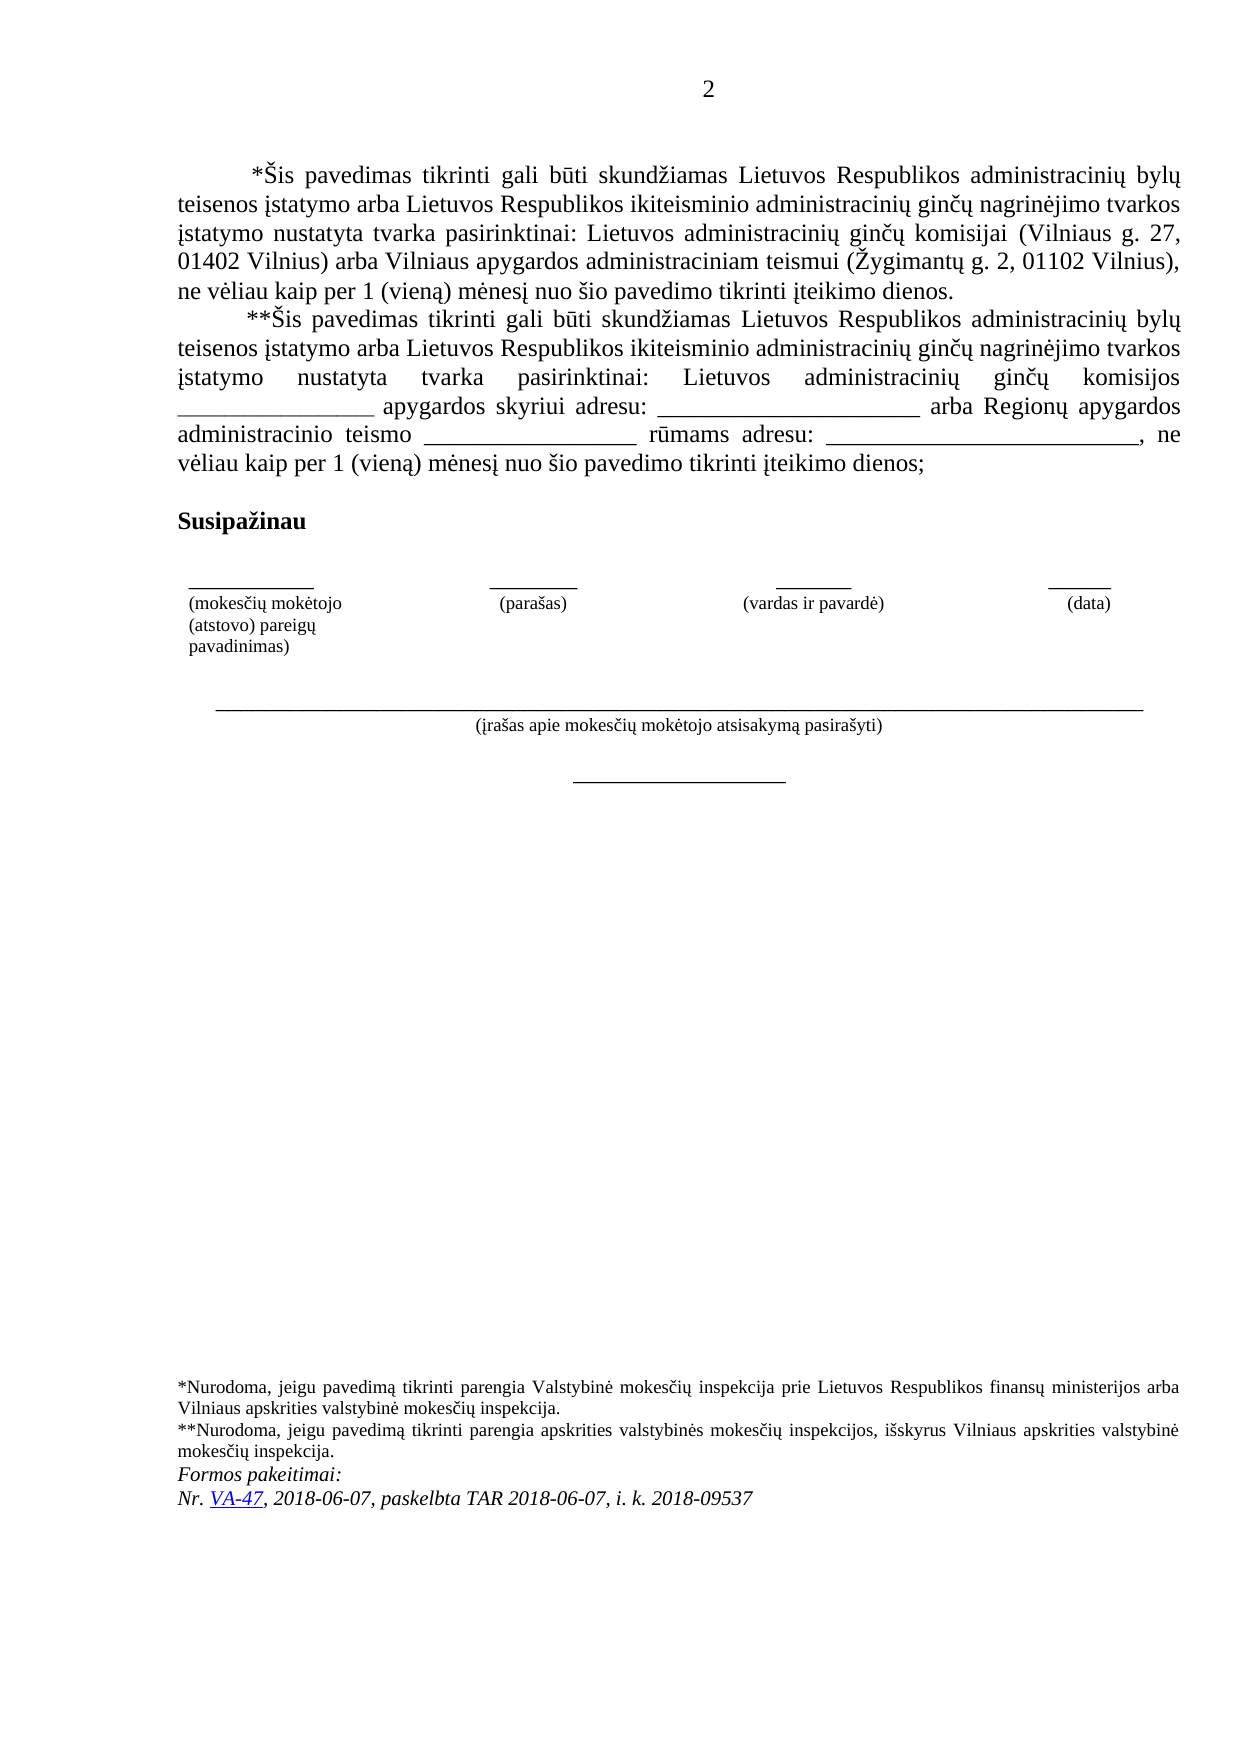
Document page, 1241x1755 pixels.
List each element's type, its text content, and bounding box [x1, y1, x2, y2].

text Nr. VA-47, 2018-06-07, paskelbta TAR 2018-06-07, i. k. 2018-09537 [177, 1486, 1181, 1510]
table_header __________ (mokesčių mokėtojo (atstovo) pareigų pavadinimas) [177, 563, 415, 657]
table_header ______ (vardas ir pavardė) [651, 563, 976, 657]
text (įrašas apie mokesčių mokėtojo atsisakymą pasirašyti) [177, 714, 1181, 736]
table_header _______ (parašas) [415, 563, 651, 657]
text Formos pakeitimai: [177, 1462, 1181, 1486]
text _________________ [177, 757, 1181, 786]
text *Nurodoma, jeigu pavedimą tikrinti parengia Valstybinė mokesčių inspekcija prie Lietuvos Respublikos finansų ministerijos arba Vilniaus apskrities valstybinė mokesčių inspekcija. [177, 1376, 1181, 1419]
table_header _____ (data) [976, 563, 1122, 657]
text **Nurodoma, jeigu pavedimą tikrinti parengia apskrities valstybinės mokesčių inspekcijos, išskyrus Vilniaus apskrities valstybinė mokesčių inspekcija. [177, 1419, 1181, 1462]
text *Šis pavedimas tikrinti gali būti skundžiamas Lietuvos Respublikos administracinių bylų teisenos įstatymo arba Lietuvos Respublikos ikiteisminio administracinių ginčų nagrinėjimo tvarkos įstatymo nustatyta tvarka pasirinktinai: Lietuvos administracinių ginčų komisijai (Vilniaus g. 27, 01402 Vilnius) arba Vilniaus apygardos administraciniam teismui (Žygimantų g. 2, 01102 Vilnius), ne vėliau kaip per 1 (vieną) mėnesį nuo šio pavedimo tikrinti įteikimo dienos. [177, 160, 1181, 304]
text _ [177, 686, 1181, 714]
text Susipažinau [177, 506, 1181, 534]
text **Šis pavedimas tikrinti gali būti skundžiamas Lietuvos Respublikos administracinių bylų teisenos įstatymo arba Lietuvos Respublikos ikiteisminio administracinių ginčų nagrinėjimo tvarkos įstatymo nustatyta tvarka pasirinktinai: Lietuvos administracinių ginčų komisijos _____________________ apygardos skyriui adresu: _____________________ arba Regionų apygardos administracinio teismo _________________ rūmams adresu: _________________________, ne vėliau kaip per 1 (vieną) mėnesį nuo šio pavedimo tikrinti įteikimo dienos; [177, 304, 1181, 477]
